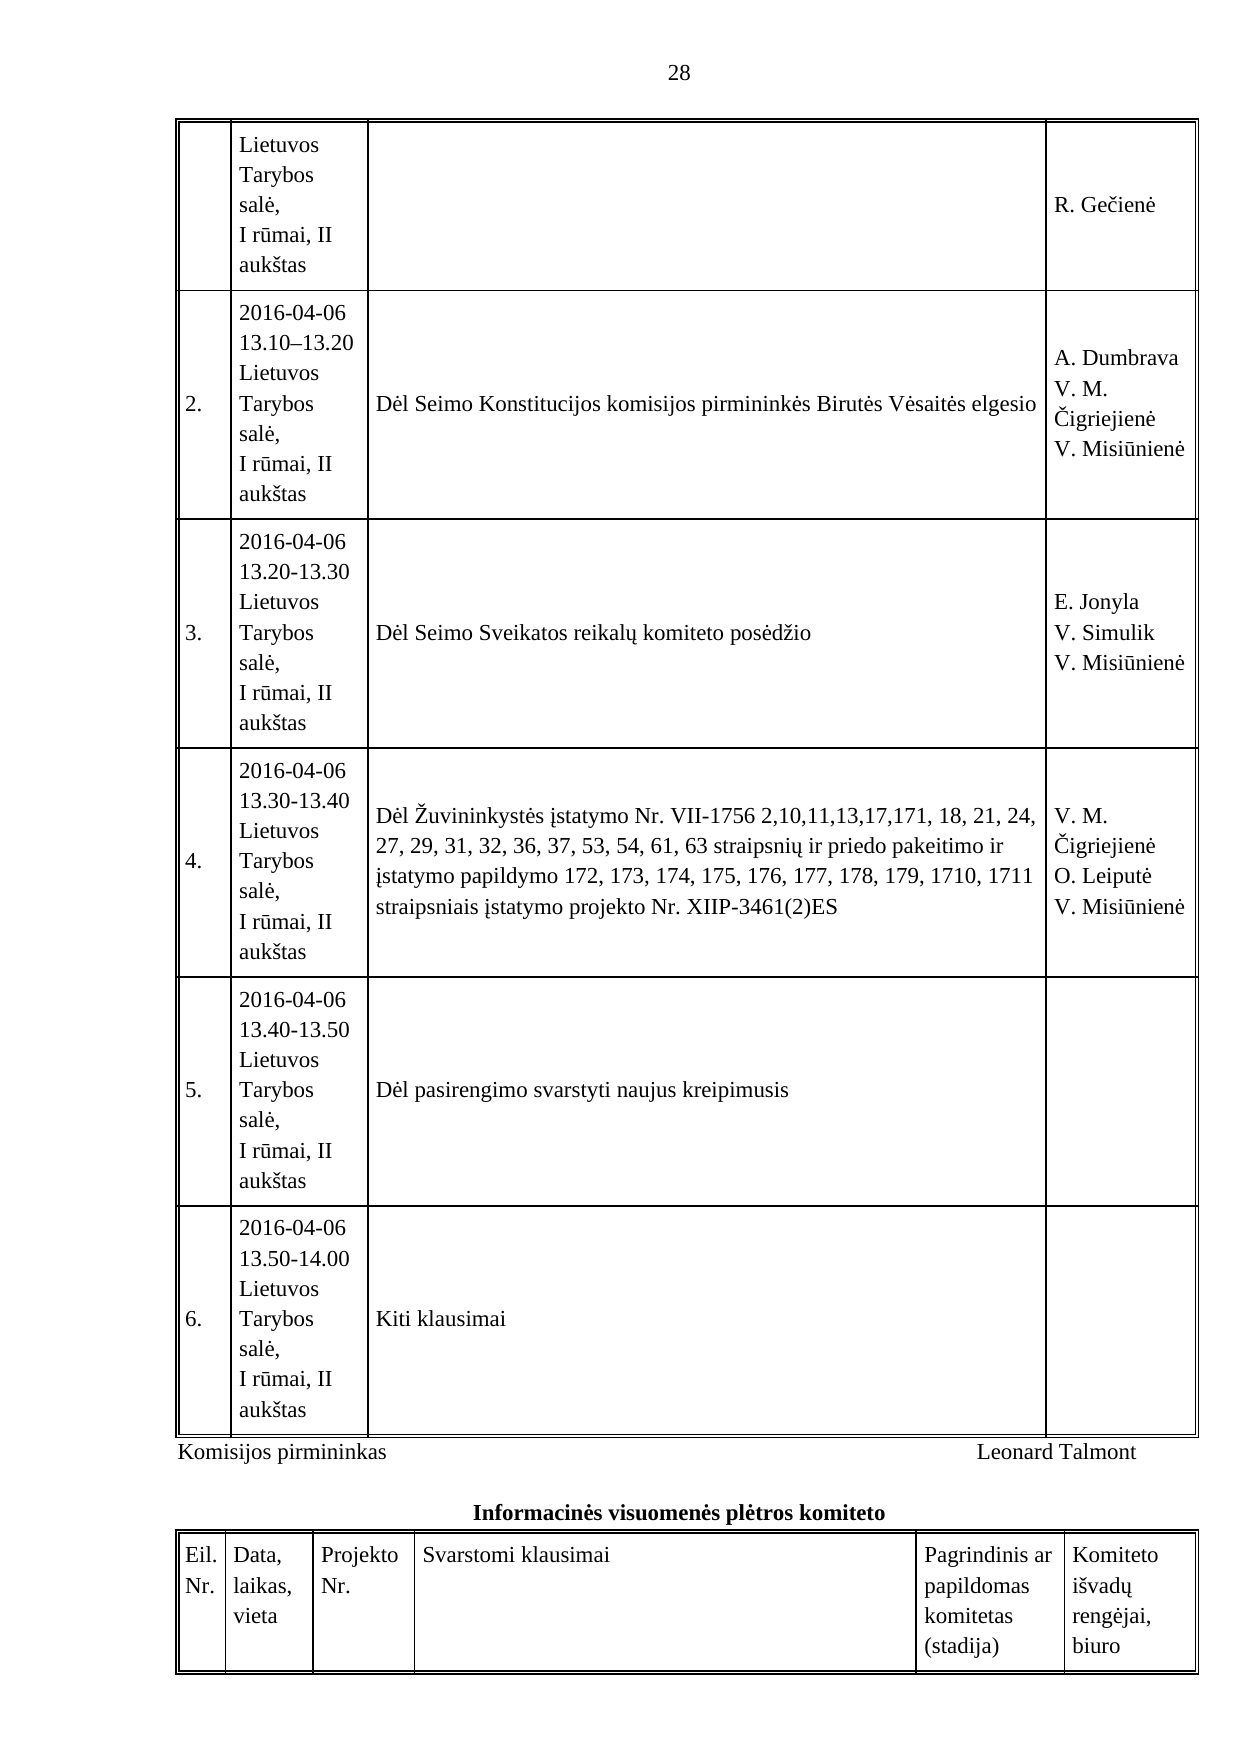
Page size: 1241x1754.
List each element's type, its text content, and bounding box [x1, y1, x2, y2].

table_cell E. Jonyla V. Simulik V. Misiūnienė [1047, 520, 1195, 747]
text Komisijos pirmininkas Leonard Talmont [177, 1438, 1181, 1465]
table_cell Dėl Seimo Sveikatos reikalų komiteto posėdžio [369, 520, 1045, 747]
table_header Pagrindinis ar papildomas komitetas (stadija) [917, 1534, 1064, 1670]
table_cell Dėl Seimo Konstitucijos komisijos pirmininkės Birutės Vėsaitės elgesio [369, 291, 1045, 518]
table_cell 2. [180, 291, 230, 518]
table_cell 3. [180, 520, 230, 747]
table_cell 6. [180, 1207, 230, 1434]
table_header Projekto Nr. [314, 1534, 414, 1670]
table_cell Kiti klausimai [369, 1207, 1045, 1434]
table_cell [1047, 978, 1195, 1205]
table_header Data, laikas, vieta [226, 1534, 312, 1670]
table_cell [369, 123, 1045, 289]
table_cell R. Gečienė [1047, 123, 1195, 289]
table_cell [180, 123, 230, 289]
table_cell [1047, 1207, 1195, 1434]
table_cell 4. [180, 749, 230, 976]
table_cell Lietuvos Tarybos salė, I rūmai, II aukštas [232, 123, 367, 289]
table_header Eil. Nr. [180, 1534, 225, 1670]
table_cell 5. [180, 978, 230, 1205]
table_cell 2016-04-06 13.50-14.00 Lietuvos Tarybos salė, I rūmai, II aukštas [232, 1207, 367, 1434]
table_header Svarstomi klausimai [415, 1534, 915, 1670]
table_cell 2016-04-06 13.40-13.50 Lietuvos Tarybos salė, I rūmai, II aukštas [232, 978, 367, 1205]
table_cell A. Dumbrava V. M. Čigriejienė V. Misiūnienė [1047, 291, 1195, 518]
table_cell Dėl pasirengimo svarstyti naujus kreipimusis [369, 978, 1045, 1205]
table_header Komiteto išvadų rengėjai, biuro [1065, 1534, 1195, 1670]
table_cell Dėl Žuvininkystės įstatymo Nr. VII-1756 2,10,11,13,17,171, 18, 21, 24, 27, 29, 31, 32, 36, 37, 53, 54, 61, 63 straipsnių ir priedo pakeitimo ir įstatymo papildymo 172, 173, 174, 175, 176, 177, 178, 179, 1710, 1711 straipsniais įstatymo projekto Nr. XIIP-3461(2)ES [369, 749, 1045, 976]
table_cell 2016-04-06 13.10–13.20 Lietuvos Tarybos salė, I rūmai, II aukštas [232, 291, 367, 518]
table_cell 2016-04-06 13.30-13.40 Lietuvos Tarybos salė, I rūmai, II aukštas [232, 749, 367, 976]
table_cell 2016-04-06 13.20-13.30 Lietuvos Tarybos salė, I rūmai, II aukštas [232, 520, 367, 747]
text Informacinės visuomenės plėtros komiteto [177, 1499, 1181, 1525]
table_cell V. M. Čigriejienė O. Leiputė V. Misiūnienė [1047, 749, 1195, 976]
